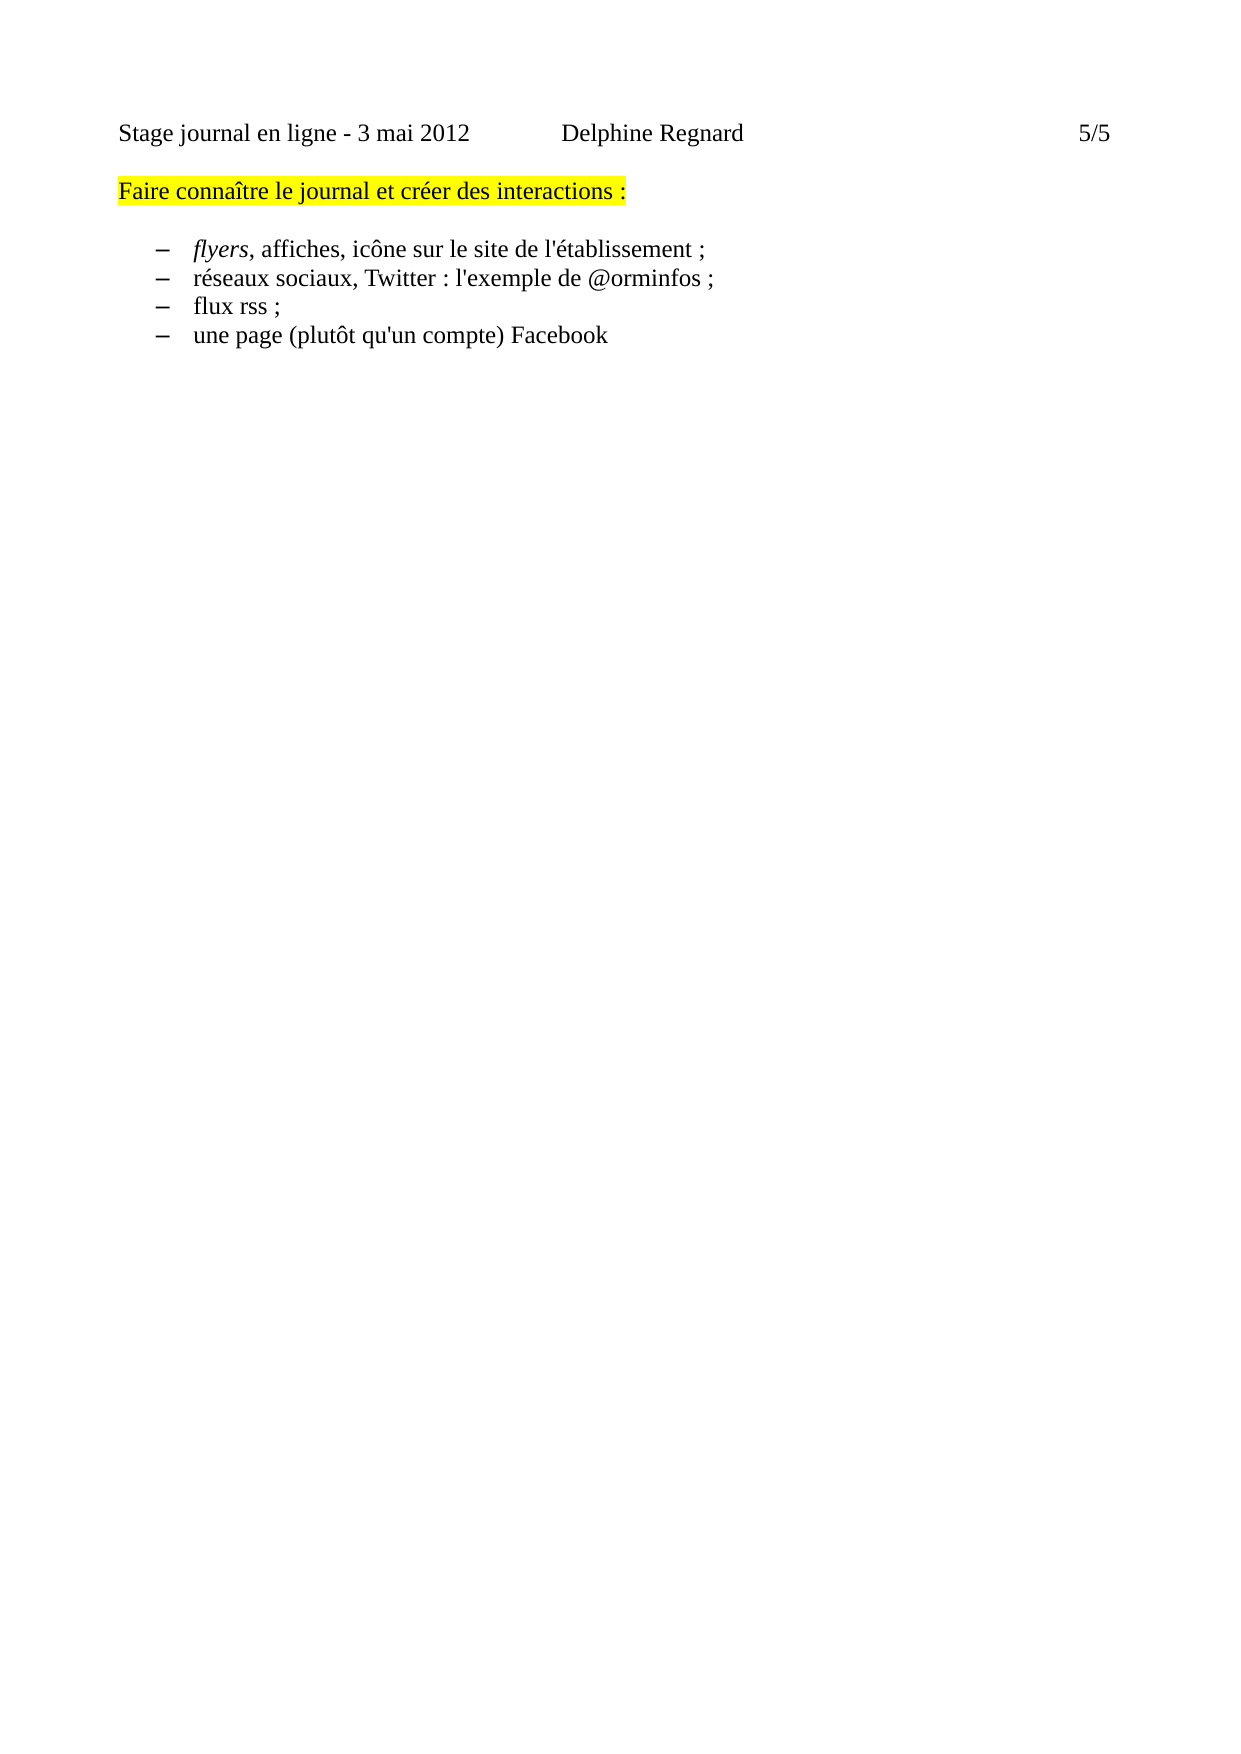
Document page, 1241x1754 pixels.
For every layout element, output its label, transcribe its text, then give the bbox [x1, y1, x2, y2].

list une page (plutôt qu'un compte) Facebook [156, 320, 1122, 349]
list flyers, affiches, icône sur le site de l'établissement ; [156, 234, 1122, 263]
text Faire connaître le journal et créer des interactions : [118, 176, 1122, 205]
list réseaux sociaux, Twitter : l'exemple de @orminfos ; [156, 263, 1122, 291]
list flux rss ; [156, 291, 1122, 320]
